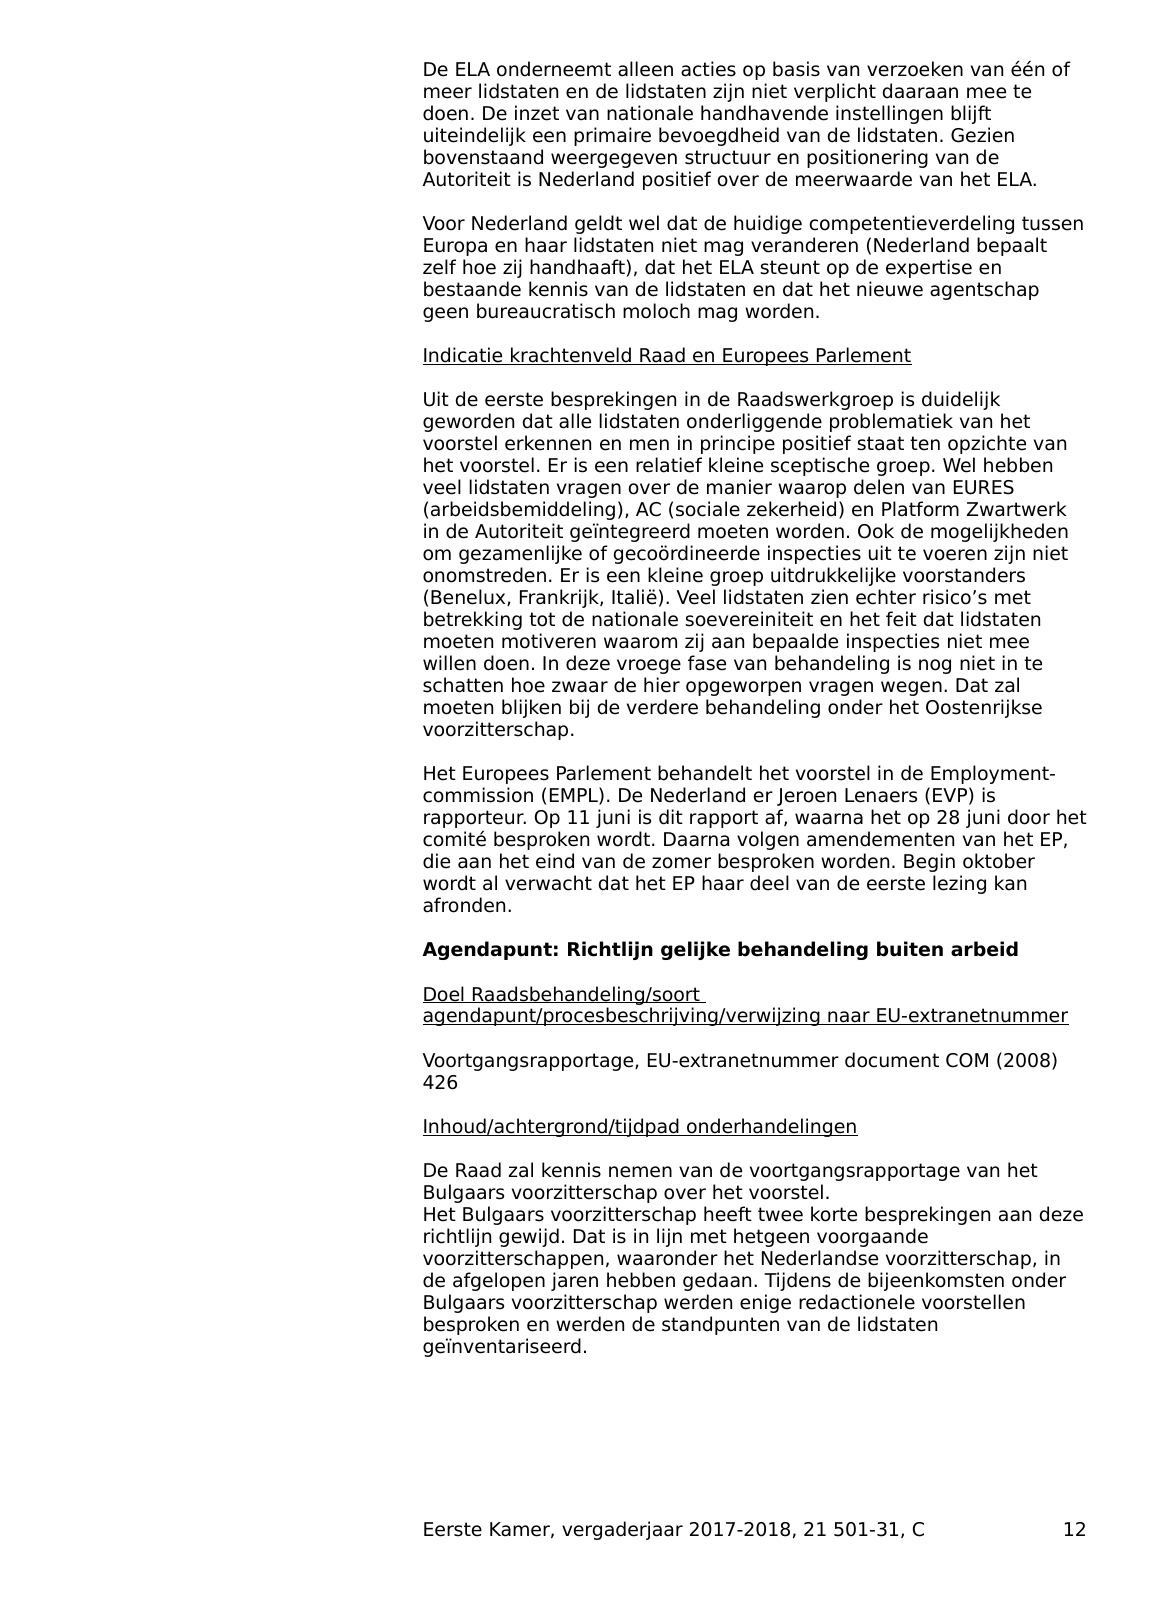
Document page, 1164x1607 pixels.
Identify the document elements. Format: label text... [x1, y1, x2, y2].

text Het Europees Parlement behandelt het voorstel in de Employment-commission (EMPL). De Nederland er Jeroen Lenaers (EVP) is rapporteur. Op 11 juni is dit rapport af, waarna het op 28 juni door het comité besproken wordt. Daarna volgen amendementen van het EP, die aan het eind van de zomer besproken worden. Begin oktober wordt al verwacht dat het EP haar deel van de eerste lezing kan afronden. [422, 763, 1087, 917]
text De ELA onderneemt alleen acties op basis van verzoeken van één of meer lidstaten en de lidstaten zijn niet verplicht daaraan mee te doen. De inzet van nationale handhavende instellingen blijft uiteindelijk een primaire bevoegdheid van de lidstaten. Gezien bovenstaand weergegeven structuur en positionering van de Autoriteit is Nederland positief over de meerwaarde van het ELA. [422, 59, 1087, 191]
text De Raad zal kennis nemen van de voortgangsrapportage van het Bulgaars voorzitterschap over het voorstel. [422, 1160, 1087, 1204]
subtitle Indicatie krachtenveld Raad en Europees Parlement [422, 345, 1087, 367]
text Voortgangsrapportage, EU-extranetnummer document COM (2008) 426 [422, 1049, 1087, 1093]
subtitle Doel Raadsbehandeling/soort agendapunt/procesbeschrijving/verwijzing naar EU-extranetnummer [422, 983, 1087, 1027]
text Voor Nederland geldt wel dat de huidige competentieverdeling tussen Europa en haar lidstaten niet mag veranderen (Nederland bepaalt zelf hoe zij handhaaft), dat het ELA steunt op de expertise en bestaande kennis van de lidstaten en dat het nieuwe agentschap geen bureaucratisch moloch mag worden. [422, 213, 1087, 323]
subtitle Agendapunt: Richtlijn gelijke behandeling buiten arbeid [422, 939, 1087, 961]
text Uit de eerste besprekingen in de Raadswerkgroep is duidelijk geworden dat alle lidstaten onderliggende problematiek van het voorstel erkennen en men in principe positief staat ten opzichte van het voorstel. Er is een relatief kleine sceptische groep. Wel hebben veel lidstaten vragen over de manier waarop delen van EURES (arbeidsbemiddeling), AC (sociale zekerheid) en Platform Zwartwerk in de Autoriteit geïntegreerd moeten worden. Ook de mogelijkheden om gezamenlijke of gecoördineerde inspecties uit te voeren zijn niet onomstreden. Er is een kleine groep uitdrukkelijke voorstanders (Benelux, Frankrijk, Italië). Veel lidstaten zien echter risico’s met betrekking tot de nationale soevereiniteit en het feit dat lidstaten moeten motiveren waarom zij aan bepaalde inspecties niet mee willen doen. In deze vroege fase van behandeling is nog niet in te schatten hoe zwaar de hier opgeworpen vragen wegen. Dat zal moeten blijken bij de verdere behandeling onder het Oostenrijkse voorzitterschap. [422, 389, 1087, 741]
text Het Bulgaars voorzitterschap heeft twee korte besprekingen aan deze richtlijn gewijd. Dat is in lijn met hetgeen voorgaande voorzitterschappen, waaronder het Nederlandse voorzitterschap, in de afgelopen jaren hebben gedaan. Tijdens de bijeenkomsten onder Bulgaars voorzitterschap werden enige redactionele voorstellen besproken en werden de standpunten van de lidstaten geïnventariseerd. [422, 1204, 1087, 1358]
subtitle Inhoud/achtergrond/tijdpad onderhandelingen [422, 1116, 1087, 1138]
